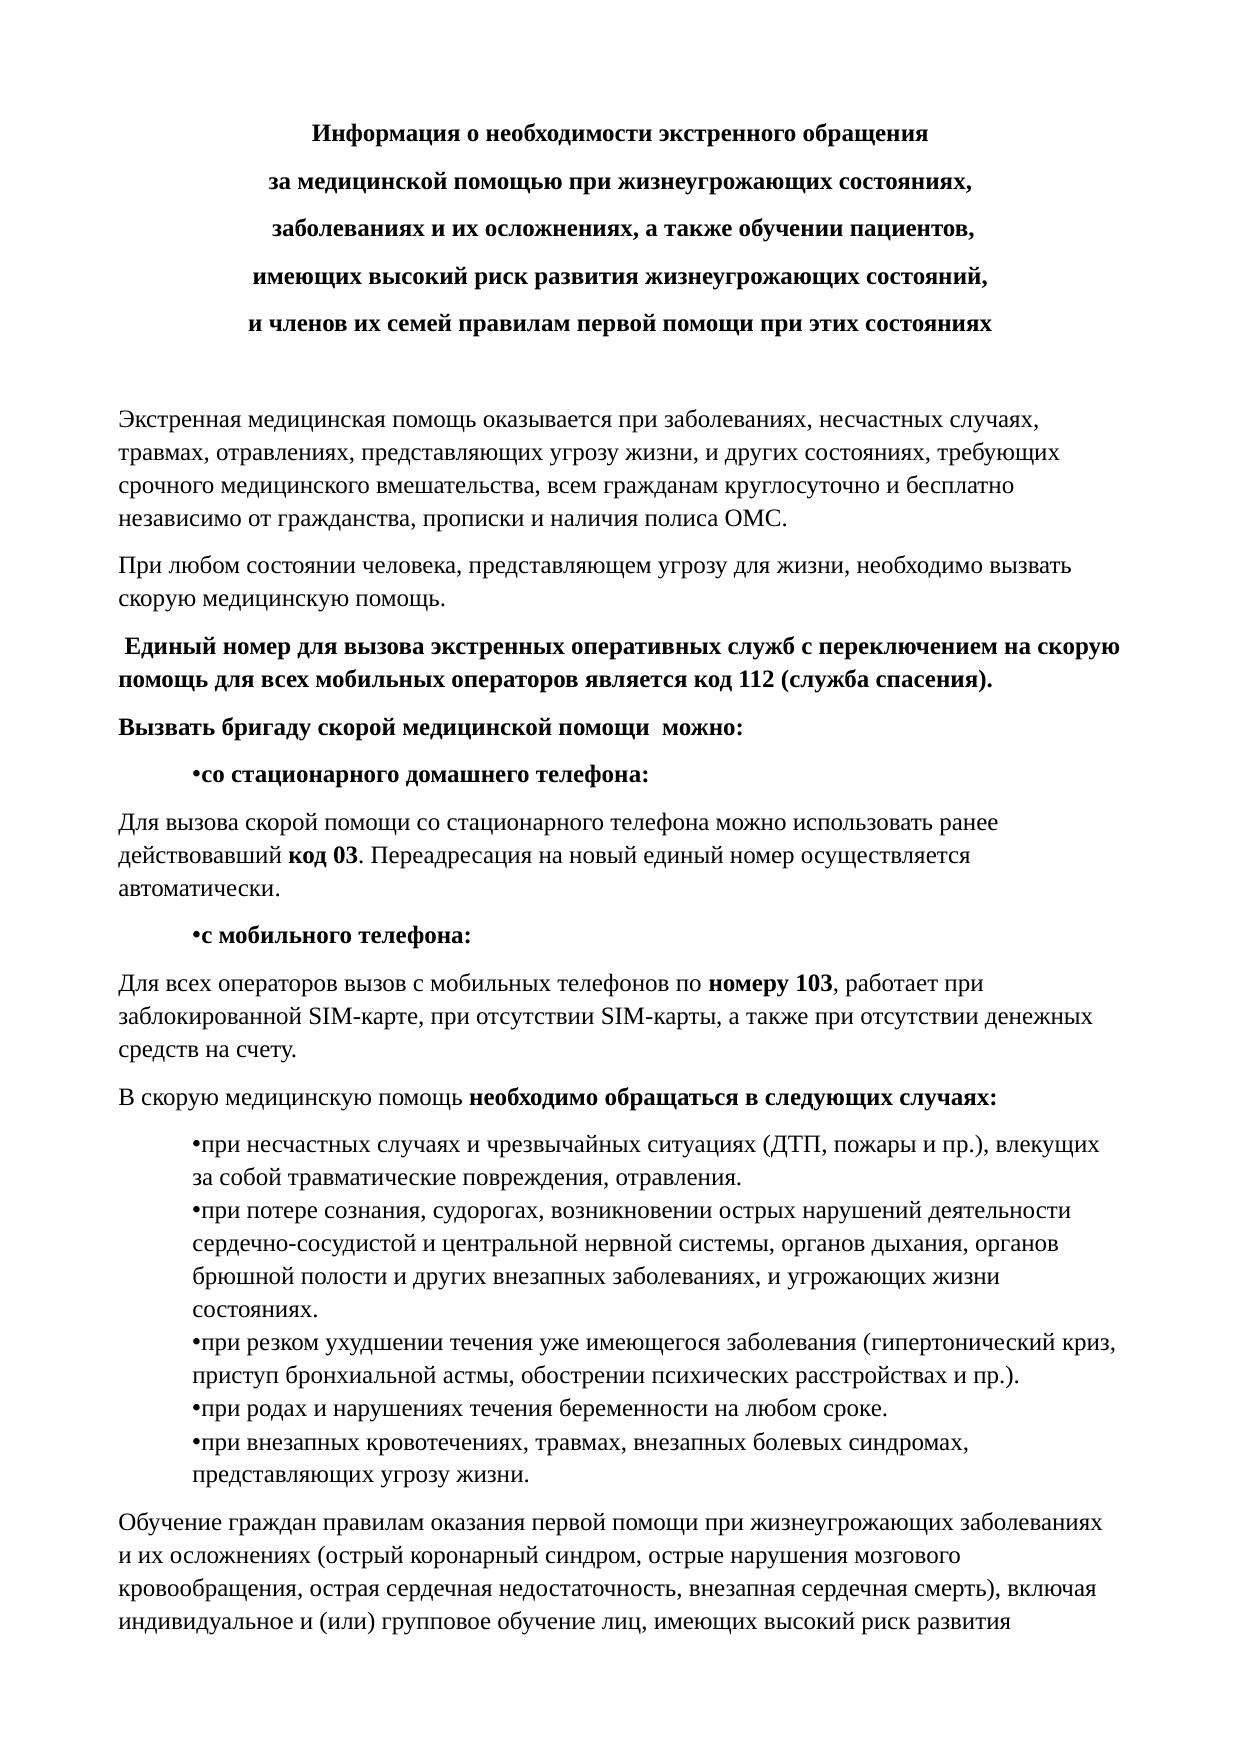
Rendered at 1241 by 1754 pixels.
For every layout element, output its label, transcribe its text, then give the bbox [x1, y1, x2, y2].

list с мобильного телефона: [118, 921, 1122, 949]
list при потере сознания, судорогах, возникновении острых нарушений деятельности сердечно-сосудистой и центральной нервной системы, органов дыхания, органов брюшной полости и других внезапных заболеваниях, и угрожающих жизни состояниях. [118, 1195, 1122, 1323]
text Обучение граждан правилам оказания первой помощи при жизнеугрожающих заболеваниях и их осложнениях (острый коронарный синдром, острые нарушения мозгового кровообращения, острая сердечная недостаточность, внезапная сердечная смерть), включая индивидуальное и (или) групповое обучение лиц, имеющих высокий риск развития [118, 1507, 1122, 1635]
list при несчастных случаях и чрезвычайных ситуациях (ДТП, пожары и пр.), влекущих за собой травматические повреждения, отравления. [118, 1129, 1122, 1191]
list при родах и нарушениях течения беременности на любом сроке. [118, 1393, 1122, 1422]
text и членов их семей правилам первой помощи при этих состояниях [118, 308, 1122, 337]
text Информация о необходимости экстренного обращения [118, 118, 1122, 147]
list со стационарного домашнего телефона: [118, 759, 1122, 788]
text Единый номер для вызова экстренных оперативных служб с переключением на скорую помощь для всех мобильных операторов является код 112 (служба спасения). [118, 631, 1122, 693]
text Для вызова скорой помощи со стационарного телефона можно использовать ранее действовавший код 03. Переадресация на новый единый номер осуществляется автоматически. [118, 807, 1122, 902]
list при внезапных кровотечениях, травмах, внезапных болевых синдромах, представляющих угрозу жизни. [118, 1427, 1122, 1488]
text за медицинской помощью при жизнеугрожающих состояниях, [118, 166, 1122, 194]
list при резком ухудшении течения уже имеющегося заболевания (гипертонический криз, приступ бронхиальной астмы, обострении психических расстройствах и пр.). [118, 1327, 1122, 1389]
text имеющих высокий риск развития жизнеугрожающих состояний, [118, 261, 1122, 290]
text При любом состоянии человека, представляющем угрозу для жизни, необходимо вызвать скорую медицинскую помощь. [118, 550, 1122, 612]
text Вызвать бригаду скорой медицинской помощи можно: [118, 712, 1122, 740]
text В скорую медицинскую помощь необходимо обращаться в следующих случаях: [118, 1082, 1122, 1111]
text Экстренная медицинская помощь оказывается при заболеваниях, несчастных случаях, травмах, отравлениях, представляющих угрозу жизни, и других состояниях, требующих срочного медицинского вмешательства, всем гражданам круглосуточно и бесплатно независимо от гражданства, прописки и наличия полиса ОМС. [118, 404, 1122, 532]
text заболеваниях и их осложнениях, а также обучении пациентов, [118, 213, 1122, 242]
text Для всех операторов вызов с мобильных телефонов по номеру 103, работает при заблокированной SIM-карте, при отсутствии SIM-карты, а также при отсутствии денежных средств на счету. [118, 968, 1122, 1063]
